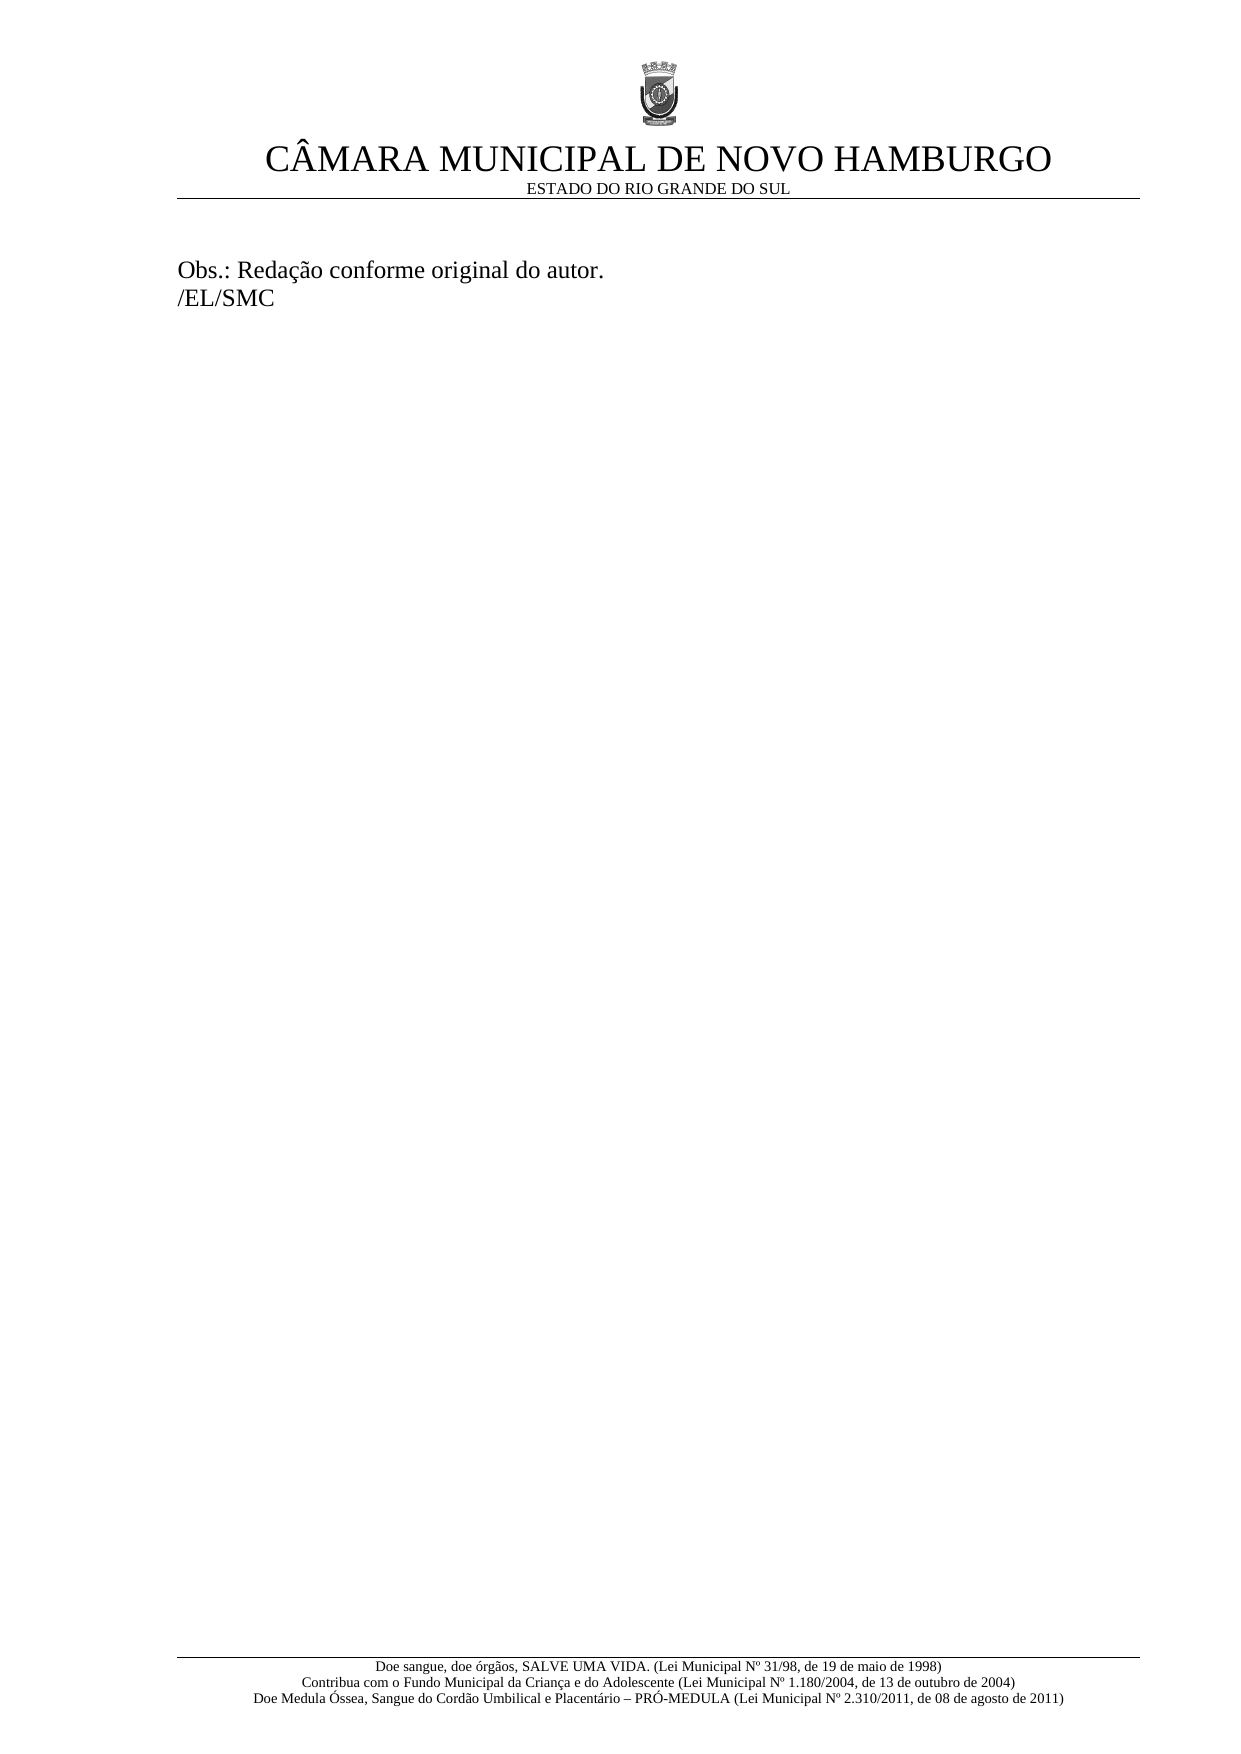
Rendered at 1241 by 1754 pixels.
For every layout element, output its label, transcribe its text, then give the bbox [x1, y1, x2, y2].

text Obs.: Redação conforme original do autor. [177, 256, 1140, 284]
text /EL/SMC [177, 284, 1140, 311]
